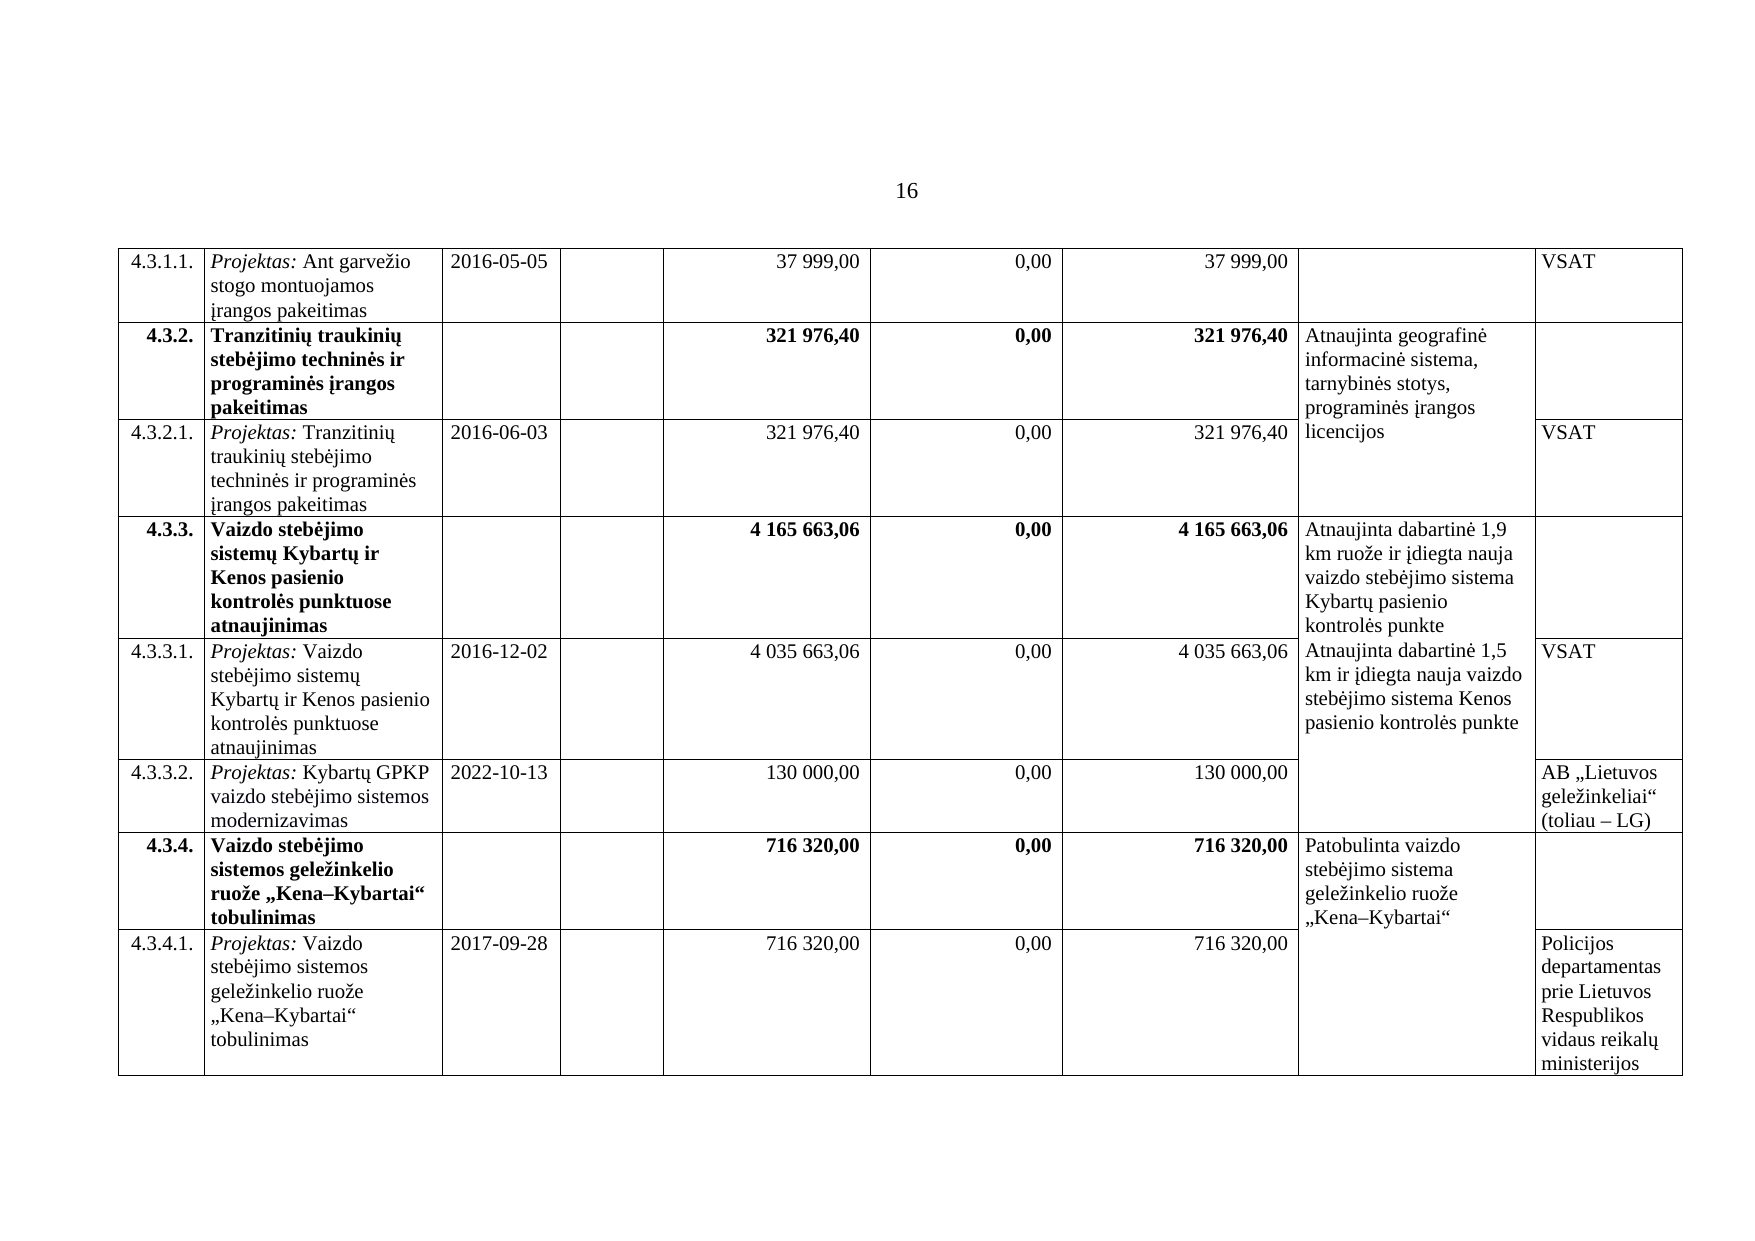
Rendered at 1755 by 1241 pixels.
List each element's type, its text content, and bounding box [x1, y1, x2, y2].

table_cell 0,00 [871, 639, 1062, 759]
table_cell 321 976,40 [1063, 420, 1298, 516]
table_cell 716 320,00 [664, 930, 870, 1075]
table_cell 0,00 [871, 760, 1062, 832]
table_cell Atnaujinta dabartinė 1,9 km ruože ir įdiegta nauja vaizdo stebėjimo sistema Kybartų pasienio kontrolės punkte Atnaujinta dabartinė 1,5 km ir įdiegta nauja vaizdo stebėjimo sistema Kenos pasienio kontrolės punkte [1299, 517, 1535, 832]
table_cell Tranzitinių traukinių stebėjimo techninės ir programinės įrangos pakeitimas [205, 323, 442, 419]
table_cell AB „Lietuvos geležinkeliai“ (toliau – LG) [1536, 760, 1682, 832]
table_cell Projektas: Tranzitinių traukinių stebėjimo techninės ir programinės įrangos pakeitimas [205, 420, 442, 516]
table_cell 4.3.3.2. [119, 760, 204, 832]
table_cell 321 976,40 [664, 323, 870, 419]
table_cell 0,00 [871, 833, 1062, 929]
table_cell Projektas: Vaizdo stebėjimo sistemų Kybartų ir Kenos pasienio kontrolės punktuose atnaujinimas [205, 639, 442, 759]
table_cell 37 999,00 [664, 249, 870, 322]
table_cell 4.3.4. [119, 833, 204, 929]
table_cell [561, 323, 663, 419]
table_cell [561, 517, 663, 637]
table_cell Atnaujinta geografinė informacinė sistema, tarnybinės stotys, programinės įrangos licencijos [1299, 323, 1535, 516]
table_cell 37 999,00 [1063, 249, 1298, 322]
table_cell 2017-09-28 [443, 930, 560, 1075]
table_cell [561, 760, 663, 832]
table_cell 321 976,40 [664, 420, 870, 516]
table_cell Vaizdo stebėjimo sistemos geležinkelio ruože „Kena–Kybartai“ tobulinimas [205, 833, 442, 929]
table_cell Patobulinta vaizdo stebėjimo sistema geležinkelio ruože „Kena–Kybartai“ [1299, 833, 1535, 1075]
table_cell 4 035 663,06 [1063, 639, 1298, 759]
table_cell 0,00 [871, 323, 1062, 419]
table_cell 0,00 [871, 930, 1062, 1075]
table_cell 2016-05-05 [443, 249, 560, 322]
table_cell 4.3.4.1. [119, 930, 204, 1075]
table_cell 0,00 [871, 420, 1062, 516]
table_cell [443, 833, 560, 929]
table_cell 2022-10-13 [443, 760, 560, 832]
table_cell Policijos departamentas prie Lietuvos Respublikos vidaus reikalų ministerijos [1536, 930, 1682, 1075]
table_cell 2016-12-02 [443, 639, 560, 759]
table_cell 4.3.1.1. [119, 249, 204, 322]
table_cell [561, 639, 663, 759]
table_cell [561, 833, 663, 929]
table_cell 2016-06-03 [443, 420, 560, 516]
table_cell 4.3.3. [119, 517, 204, 637]
table_cell [561, 249, 663, 322]
table_cell VSAT [1536, 420, 1682, 516]
table_cell [1536, 833, 1682, 929]
table_cell 716 320,00 [1063, 833, 1298, 929]
table_cell 4.3.3.1. [119, 639, 204, 759]
table_cell 716 320,00 [664, 833, 870, 929]
table_cell Projektas: Vaizdo stebėjimo sistemos geležinkelio ruože „Kena–Kybartai“ tobulinimas [205, 930, 442, 1075]
table_cell [1536, 517, 1682, 637]
table_cell [1299, 249, 1535, 322]
table_cell 321 976,40 [1063, 323, 1298, 419]
table_cell VSAT [1536, 639, 1682, 759]
table_cell [443, 517, 560, 637]
table_cell Projektas: Ant garvežio stogo montuojamos įrangos pakeitimas [205, 249, 442, 322]
table_cell 0,00 [871, 517, 1062, 637]
table_cell [561, 420, 663, 516]
table_cell 4.3.2. [119, 323, 204, 419]
table_cell Vaizdo stebėjimo sistemų Kybartų ir Kenos pasienio kontrolės punktuose atnaujinimas [205, 517, 442, 637]
table_cell [561, 930, 663, 1075]
table_cell 0,00 [871, 249, 1062, 322]
table_cell Projektas: Kybartų GPKP vaizdo stebėjimo sistemos modernizavimas [205, 760, 442, 832]
table_cell 4 035 663,06 [664, 639, 870, 759]
table_cell 4 165 663,06 [1063, 517, 1298, 637]
table_cell 716 320,00 [1063, 930, 1298, 1075]
table_cell [443, 323, 560, 419]
table_cell [1536, 323, 1682, 419]
table_cell 130 000,00 [664, 760, 870, 832]
table_cell 130 000,00 [1063, 760, 1298, 832]
table_cell 4 165 663,06 [664, 517, 870, 637]
table_cell 4.3.2.1. [119, 420, 204, 516]
table_cell VSAT [1536, 249, 1682, 322]
